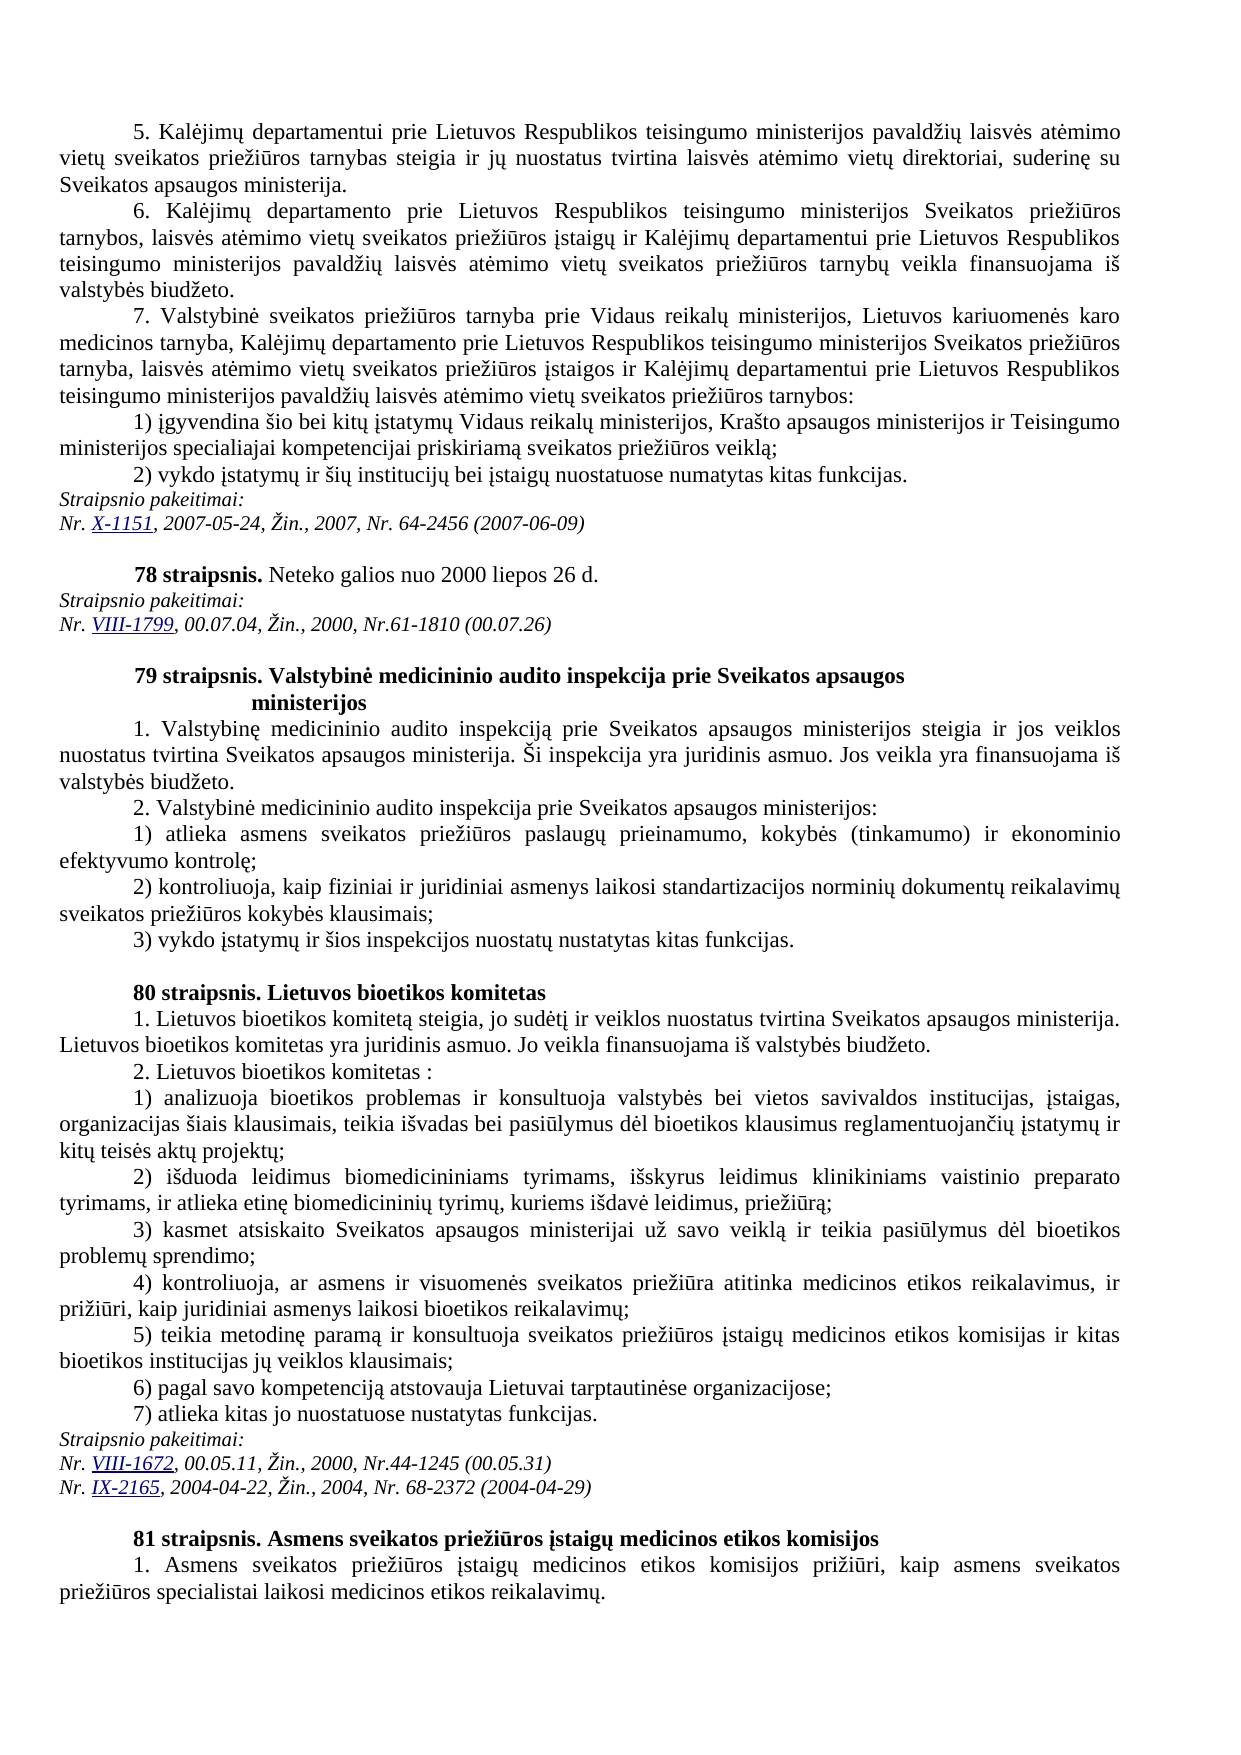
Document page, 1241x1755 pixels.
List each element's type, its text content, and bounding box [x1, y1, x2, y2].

text 3) kasmet atsiskaito Sveikatos apsaugos ministerijai už savo veiklą ir teikia pasiūlymus dėl bioetikos problemų sprendimo; [59, 1216, 1122, 1268]
text 79 straipsnis. Valstybinė medicininio audito inspekcija prie Sveikatos apsaugos [134, 662, 1122, 689]
text 2. Lietuvos bioetikos komitetas : [59, 1058, 1122, 1084]
text Nr. VIII-1672, 00.05.11, Žin., 2000, Nr.44-1245 (00.05.31) [59, 1451, 1122, 1475]
text 2) kontroliuoja, kaip fiziniai ir juridiniai asmenys laikosi standartizacijos norminių dokumentų reikalavimų sveikatos priežiūros kokybės klausimais; [59, 873, 1122, 926]
text 6) pagal savo kompetenciją atstovauja Lietuvai tarptautinėse organizacijose; [59, 1374, 1122, 1400]
text 5) teikia metodinę paramą ir konsultuoja sveikatos priežiūros įstaigų medicinos etikos komisijas ir kitas bioetikos institucijas jų veiklos klausimais; [59, 1321, 1122, 1374]
text 2) vykdo įstatymų ir šių institucijų bei įstaigų nuostatuose numatytas kitas funkcijas. [59, 461, 1122, 487]
text Straipsnio pakeitimai: [59, 588, 1122, 612]
text 80 straipsnis. Lietuvos bioetikos komitetas [59, 979, 1122, 1005]
text 5. Kalėjimų departamentui prie Lietuvos Respublikos teisingumo ministerijos pavaldžių laisvės atėmimo vietų sveikatos priežiūros tarnybas steigia ir jų nuostatus tvirtina laisvės atėmimo vietų direktoriai, suderinę su Sveikatos apsaugos ministerija. [59, 118, 1122, 197]
text 1) atlieka asmens sveikatos priežiūros paslaugų prieinamumo, kokybės (tinkamumo) ir ekonominio efektyvumo kontrolę; [59, 821, 1122, 873]
text ministerijos [251, 689, 1122, 715]
text Nr. VIII-1799, 00.07.04, Žin., 2000, Nr.61-1810 (00.07.26) [59, 612, 1122, 636]
text Nr. X-1151, 2007-05-24, Žin., 2007, Nr. 64-2456 (2007-06-09) [59, 511, 1122, 535]
text 81 straipsnis. Asmens sveikatos priežiūros įstaigų medicinos etikos komisijos [59, 1525, 1122, 1552]
text 3) vykdo įstatymų ir šios inspekcijos nuostatų nustatytas kitas funkcijas. [59, 926, 1122, 952]
text 4) kontroliuoja, ar asmens ir visuomenės sveikatos priežiūra atitinka medicinos etikos reikalavimus, ir prižiūri, kaip juridiniai asmenys laikosi bioetikos reikalavimų; [59, 1268, 1122, 1321]
text 7) atlieka kitas jo nuostatuose nustatytas funkcijas. [59, 1400, 1122, 1427]
text 1. Lietuvos bioetikos komitetą steigia, jo sudėtį ir veiklos nuostatus tvirtina Sveikatos apsaugos ministerija. Lietuvos bioetikos komitetas yra juridinis asmuo. Jo veikla finansuojama iš valstybės biudžeto. [59, 1005, 1122, 1058]
text 1) įgyvendina šio bei kitų įstatymų Vidaus reikalų ministerijos, Krašto apsaugos ministerijos ir Teisingumo ministerijos specialiajai kompetencijai priskiriamą sveikatos priežiūros veiklą; [59, 408, 1122, 461]
text Straipsnio pakeitimai: [59, 1427, 1122, 1451]
text 2. Valstybinė medicininio audito inspekcija prie Sveikatos apsaugos ministerijos: [59, 794, 1122, 821]
text 7. Valstybinė sveikatos priežiūros tarnyba prie Vidaus reikalų ministerijos, Lietuvos kariuomenės karo medicinos tarnyba, Kalėjimų departamento prie Lietuvos Respublikos teisingumo ministerijos Sveikatos priežiūros tarnyba, laisvės atėmimo vietų sveikatos priežiūros įstaigos ir Kalėjimų departamentui prie Lietuvos Respublikos teisingumo ministerijos pavaldžių laisvės atėmimo vietų sveikatos priežiūros tarnybos: [59, 303, 1122, 408]
text 2) išduoda leidimus biomedicininiams tyrimams, išskyrus leidimus klinikiniams vaistinio preparato tyrimams, ir atlieka etinę biomedicininių tyrimų, kuriems išdavė leidimus, priežiūrą; [59, 1163, 1122, 1216]
text 1. Asmens sveikatos priežiūros įstaigų medicinos etikos komisijos prižiūri, kaip asmens sveikatos priežiūros specialistai laikosi medicinos etikos reikalavimų. [59, 1552, 1122, 1604]
text 1) analizuoja bioetikos problemas ir konsultuoja valstybės bei vietos savivaldos institucijas, įstaigas, organizacijas šiais klausimais, teikia išvadas bei pasiūlymus dėl bioetikos klausimus reglamentuojančių įstatymų ir kitų teisės aktų projektų; [59, 1084, 1122, 1163]
text 6. Kalėjimų departamento prie Lietuvos Respublikos teisingumo ministerijos Sveikatos priežiūros tarnybos, laisvės atėmimo vietų sveikatos priežiūros įstaigų ir Kalėjimų departamentui prie Lietuvos Respublikos teisingumo ministerijos pavaldžių laisvės atėmimo vietų sveikatos priežiūros tarnybų veikla finansuojama iš valstybės biudžeto. [59, 197, 1122, 303]
text 78 straipsnis. Neteko galios nuo 2000 liepos 26 d. [59, 562, 1122, 588]
text Nr. IX-2165, 2004-04-22, Žin., 2004, Nr. 68-2372 (2004-04-29) [59, 1475, 1122, 1499]
text Straipsnio pakeitimai: [59, 487, 1122, 511]
text 1. Valstybinę medicininio audito inspekciją prie Sveikatos apsaugos ministerijos steigia ir jos veiklos nuostatus tvirtina Sveikatos apsaugos ministerija. Ši inspekcija yra juridinis asmuo. Jos veikla yra finansuojama iš valstybės biudžeto. [59, 715, 1122, 794]
